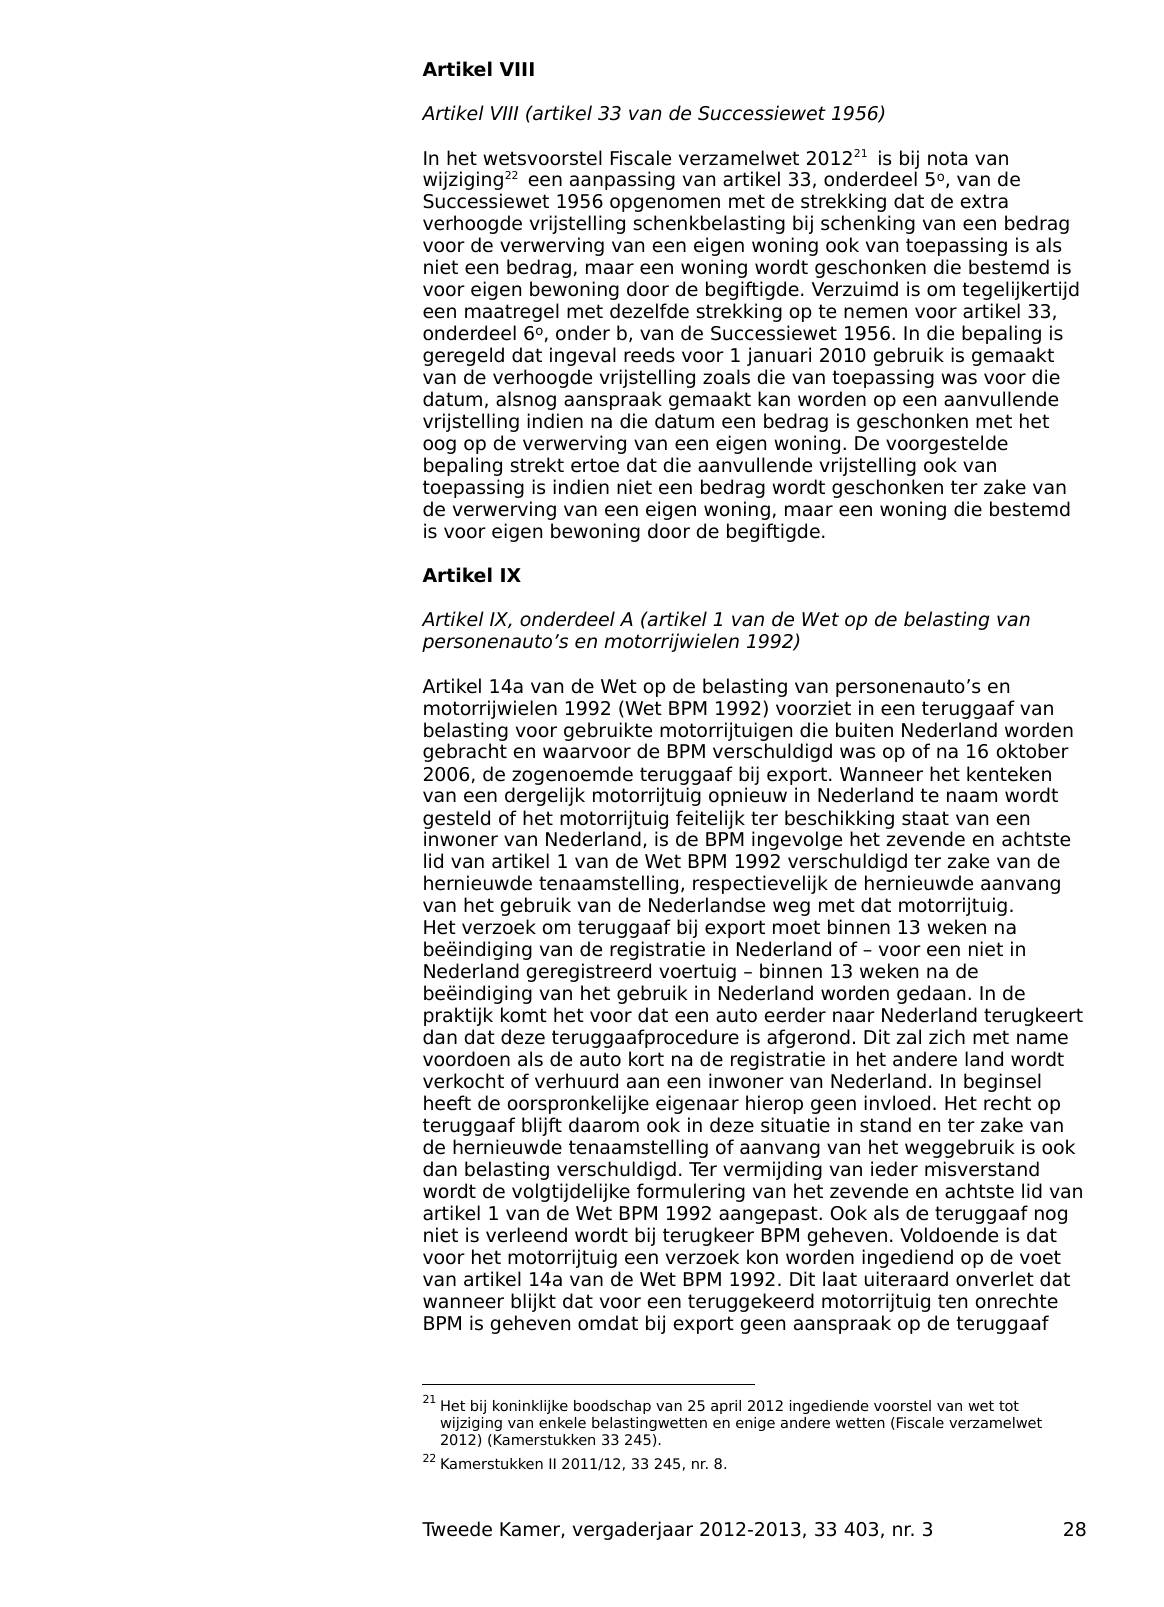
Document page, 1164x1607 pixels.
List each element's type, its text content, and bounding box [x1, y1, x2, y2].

text Het bij koninklijke boodschap van 25 april 2012 ingediende voorstel van wet tot wijziging van enkele belastingwetten en enige andere wetten (Fiscale verzamelwet 2012) (Kamerstukken 33 245). [422, 1393, 1087, 1449]
text In het wetsvoorstel Fiscale verzamelwet 2012 is bij nota van wijziging een aanpassing van artikel 33, onderdeel 5o, van de Successiewet 1956 opgenomen met de strekking dat de extra verhoogde vrijstelling schenkbelasting bij schenking van een bedrag voor de verwerving van een eigen woning ook van toepassing is als niet een bedrag, maar een woning wordt geschonken die bestemd is voor eigen bewoning door de begiftigde. Verzuimd is om tegelijkertijd een maatregel met dezelfde strekking op te nemen voor artikel 33, onderdeel 6o, onder b, van de Successiewet 1956. In die bepaling is geregeld dat ingeval reeds voor 1 januari 2010 gebruik is gemaakt van de verhoogde vrijstelling zoals die van toepassing was voor die datum, alsnog aanspraak gemaakt kan worden op een aanvullende vrijstelling indien na die datum een bedrag is geschonken met het oog op de verwerving van een eigen woning. De voorgestelde bepaling strekt ertoe dat die aanvullende vrijstelling ook van toepassing is indien niet een bedrag wordt geschonken ter zake van de verwerving van een eigen woning, maar een woning die bestemd is voor eigen bewoning door de begiftigde. [422, 147, 1087, 543]
subtitle Artikel IX, onderdeel A (artikel 1 van de Wet op de belasting van personenauto’s en motorrijwielen 1992) [422, 609, 1087, 653]
text Artikel 14a van de Wet op de belasting van personenauto’s en motorrijwielen 1992 (Wet BPM 1992) voorziet in een teruggaaf van belasting voor gebruikte motorrijtuigen die buiten Nederland worden gebracht en waarvoor de BPM verschuldigd was op of na 16 oktober 2006, de zogenoemde teruggaaf bij export. Wanneer het kenteken van een dergelijk motorrijtuig opnieuw in Nederland te naam wordt gesteld of het motorrijtuig feitelijk ter beschikking staat van een inwoner van Nederland, is de BPM ingevolge het zevende en achtste lid van artikel 1 van de Wet BPM 1992 verschuldigd ter zake van de hernieuwde tenaamstelling, respectievelijk de hernieuwde aanvang van het gebruik van de Nederlandse weg met dat motorrijtuig. [422, 676, 1087, 917]
text Kamerstukken II 2011/12, 33 245, nr. 8. [422, 1452, 1087, 1474]
subtitle Artikel IX [422, 565, 1087, 587]
subtitle Artikel VIII (artikel 33 van de Successiewet 1956) [422, 103, 1087, 125]
subtitle Artikel VIII [422, 59, 1087, 81]
text Het verzoek om teruggaaf bij export moet binnen 13 weken na beëindiging van de registratie in Nederland of – voor een niet in Nederland geregistreerd voertuig – binnen 13 weken na de beëindiging van het gebruik in Nederland worden gedaan. In de praktijk komt het voor dat een auto eerder naar Nederland terugkeert dan dat deze teruggaafprocedure is afgerond. Dit zal zich met name voordoen als de auto kort na de registratie in het andere land wordt verkocht of verhuurd aan een inwoner van Nederland. In beginsel heeft de oorspronkelijke eigenaar hierop geen invloed. Het recht op teruggaaf blijft daarom ook in deze situatie in stand en ter zake van de hernieuwde tenaamstelling of aanvang van het weggebruik is ook dan belasting verschuldigd. Ter vermijding van ieder misverstand wordt de volgtijdelijke formulering van het zevende en achtste lid van artikel 1 van de Wet BPM 1992 aangepast. Ook als de teruggaaf nog niet is verleend wordt bij terugkeer BPM geheven. Voldoende is dat voor het motorrijtuig een verzoek kon worden ingediend op de voet van artikel 14a van de Wet BPM 1992. Dit laat uiteraard onverlet dat wanneer blijkt dat voor een teruggekeerd motorrijtuig ten onrechte BPM is geheven omdat bij export geen aanspraak op de teruggaaf [422, 917, 1087, 1335]
